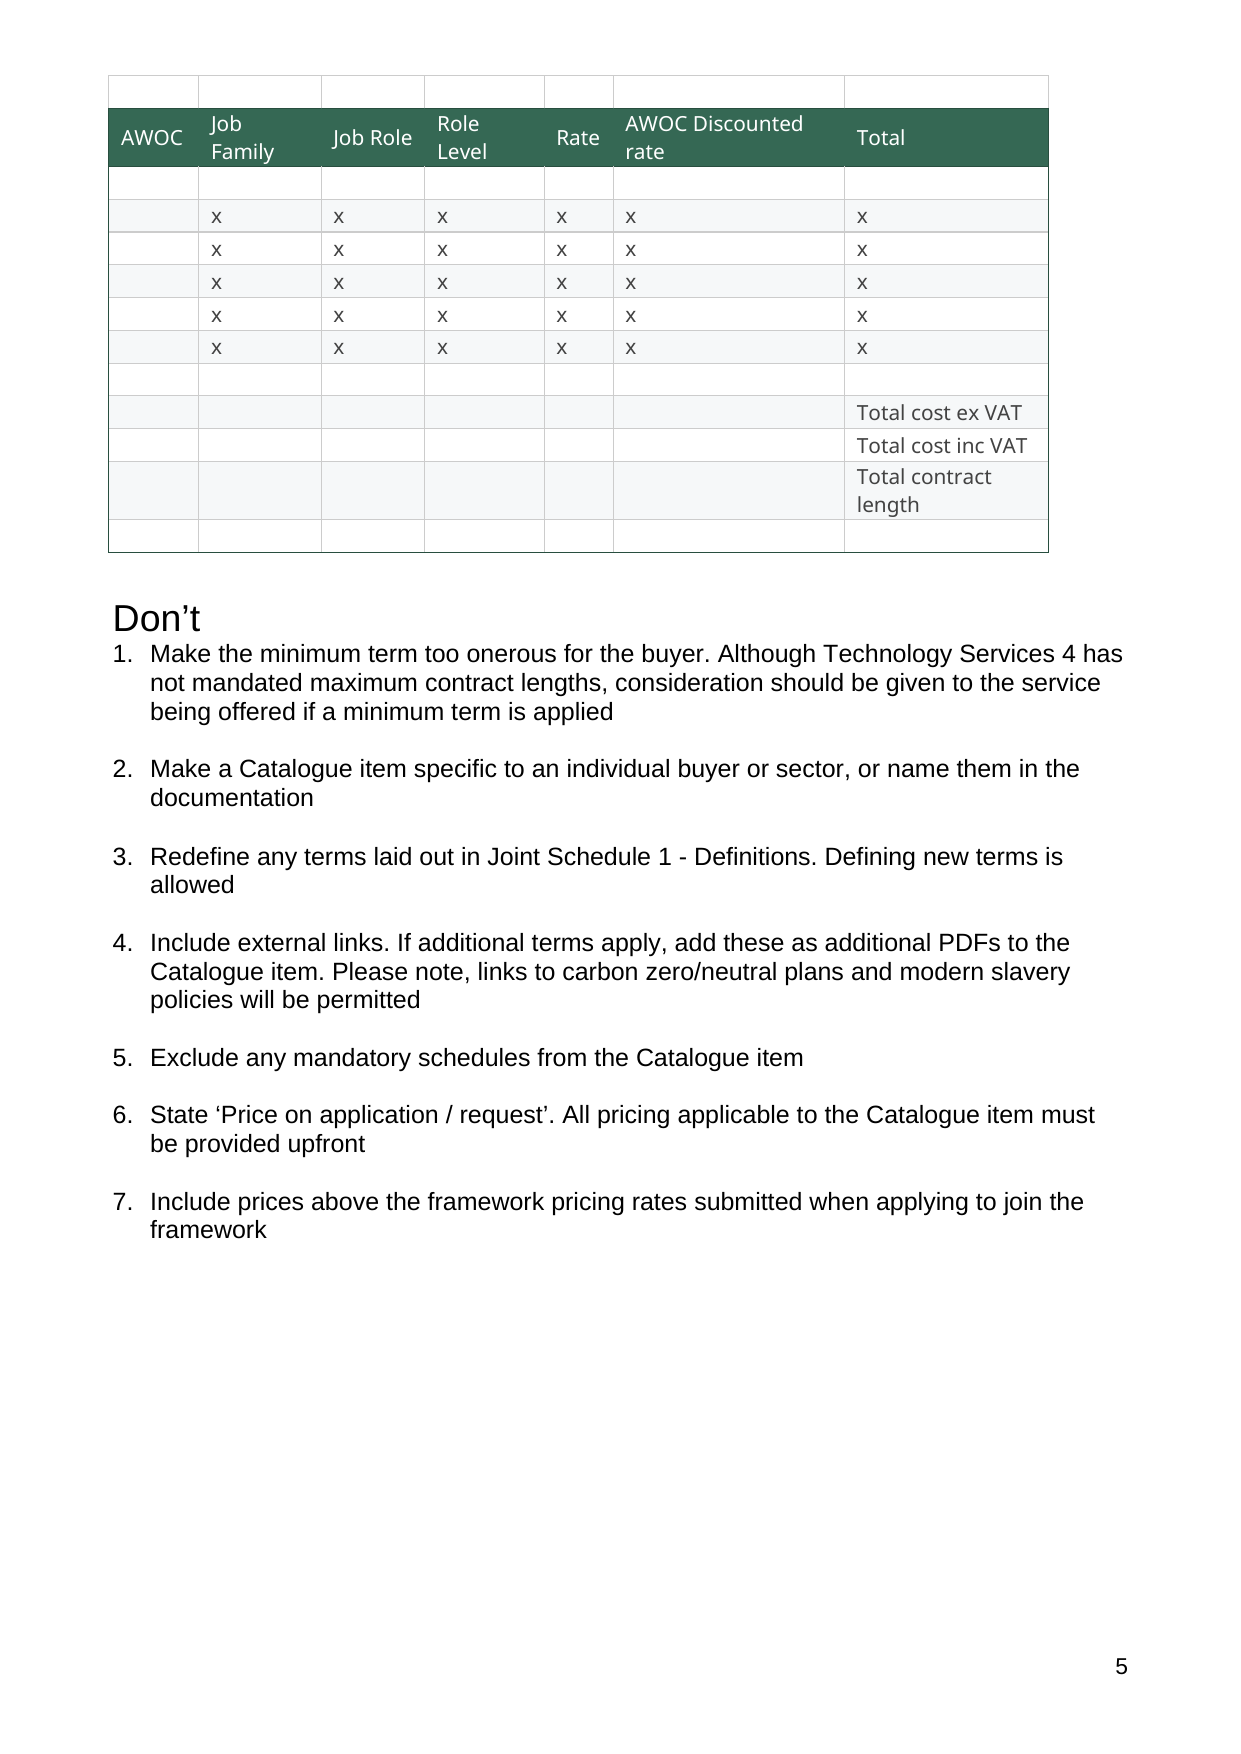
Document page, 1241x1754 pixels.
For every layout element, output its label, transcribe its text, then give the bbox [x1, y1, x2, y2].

table_header [425, 76, 544, 108]
table_cell [109, 265, 198, 297]
table_cell [545, 364, 613, 395]
table_cell [109, 331, 198, 363]
table_cell [425, 429, 544, 461]
table_cell x [845, 233, 1048, 264]
table_cell [199, 364, 321, 395]
table_cell x [199, 265, 321, 297]
table_cell x [199, 200, 321, 231]
table_cell [109, 364, 198, 395]
table_cell x [845, 265, 1048, 297]
table_header [614, 76, 844, 108]
table_cell [199, 167, 321, 198]
table_cell [545, 462, 613, 519]
table_cell [109, 396, 198, 428]
table_cell Total cost inc VAT [845, 429, 1048, 461]
list Make the minimum term too onerous for the buyer. Although Technology Services 4 has not mandated maximum contract lengths, consideration should be given to the service being offered if a minimum term is applied [112, 639, 1128, 725]
table_header [199, 76, 321, 108]
table_cell x [614, 265, 844, 297]
list Include external links. If additional terms apply, add these as additional PDFs to the Catalogue item. Please note, links to carbon zero/neutral plans and modern slavery policies will be permitted [112, 928, 1128, 1014]
table_header [109, 76, 198, 108]
table_header [545, 76, 613, 108]
table_cell [322, 396, 424, 428]
table_cell [199, 429, 321, 461]
table_header [845, 76, 1048, 108]
table_cell x [199, 233, 321, 264]
table_cell [199, 520, 321, 552]
table_cell [109, 462, 198, 519]
table_cell Job Role [322, 109, 424, 166]
table_cell [425, 364, 544, 395]
table_cell x [425, 200, 544, 231]
table_cell x [845, 331, 1048, 363]
list Include prices above the framework pricing rates submitted when applying to join the framework [112, 1187, 1128, 1244]
table_cell [322, 462, 424, 519]
table_cell [199, 396, 321, 428]
list Exclude any mandatory schedules from the Catalogue item [112, 1043, 1128, 1072]
table_cell [425, 462, 544, 519]
table_cell [425, 167, 544, 198]
table_cell x [425, 265, 544, 297]
table_cell Rate [545, 109, 613, 166]
table_cell [109, 520, 198, 552]
list Redefine any terms laid out in Joint Schedule 1 - Definitions. Defining new terms is allowed [112, 842, 1128, 899]
table_cell AWOC [109, 109, 198, 166]
table_cell x [545, 200, 613, 231]
table_cell x [614, 298, 844, 330]
table_cell x [545, 265, 613, 297]
table_cell [322, 364, 424, 395]
table_cell x [614, 331, 844, 363]
table_cell x [614, 233, 844, 264]
table_cell x [614, 200, 844, 231]
table_cell [322, 429, 424, 461]
table_cell [425, 396, 544, 428]
table_cell [845, 520, 1048, 552]
table_cell x [425, 298, 544, 330]
table_cell [545, 396, 613, 428]
table_cell [614, 429, 844, 461]
table_cell [109, 200, 198, 231]
table_cell x [845, 200, 1048, 231]
table_cell [614, 364, 844, 395]
table_cell [109, 429, 198, 461]
table_cell [199, 462, 321, 519]
table_cell [614, 396, 844, 428]
table_cell x [199, 298, 321, 330]
table_cell x [845, 298, 1048, 330]
table_cell [545, 167, 613, 198]
table_cell [109, 233, 198, 264]
table_cell [545, 429, 613, 461]
table_cell x [322, 298, 424, 330]
table_cell Job Family [199, 109, 321, 166]
table_cell [425, 520, 544, 552]
table_cell [845, 167, 1048, 198]
table_header [322, 76, 424, 108]
text Don’t [112, 596, 1128, 639]
table_cell x [322, 200, 424, 231]
table_cell Total cost ex VAT [845, 396, 1048, 428]
table_cell [845, 364, 1048, 395]
table_cell [614, 167, 844, 198]
table_cell x [545, 233, 613, 264]
list Make a Catalogue item specific to an individual buyer or sector, or name them in the documentation [112, 754, 1128, 812]
table_cell x [199, 331, 321, 363]
list State ‘Price on application / request’. All pricing applicable to the Catalogue item must be provided upfront [112, 1101, 1128, 1158]
table_cell x [322, 331, 424, 363]
table_cell Total contract length [845, 462, 1048, 519]
table_cell [322, 520, 424, 552]
table_cell [322, 167, 424, 198]
table_cell Role Level [425, 109, 544, 166]
table_cell x [545, 331, 613, 363]
table_cell [109, 298, 198, 330]
table_cell x [425, 331, 544, 363]
table_cell [614, 520, 844, 552]
table_cell [614, 462, 844, 519]
table_cell AWOC Discounted rate [614, 109, 844, 166]
table_cell x [545, 298, 613, 330]
table_cell x [425, 233, 544, 264]
table_cell Total [845, 109, 1048, 166]
table_cell [545, 520, 613, 552]
table_cell x [322, 265, 424, 297]
table_cell x [322, 233, 424, 264]
table_cell [109, 167, 198, 198]
